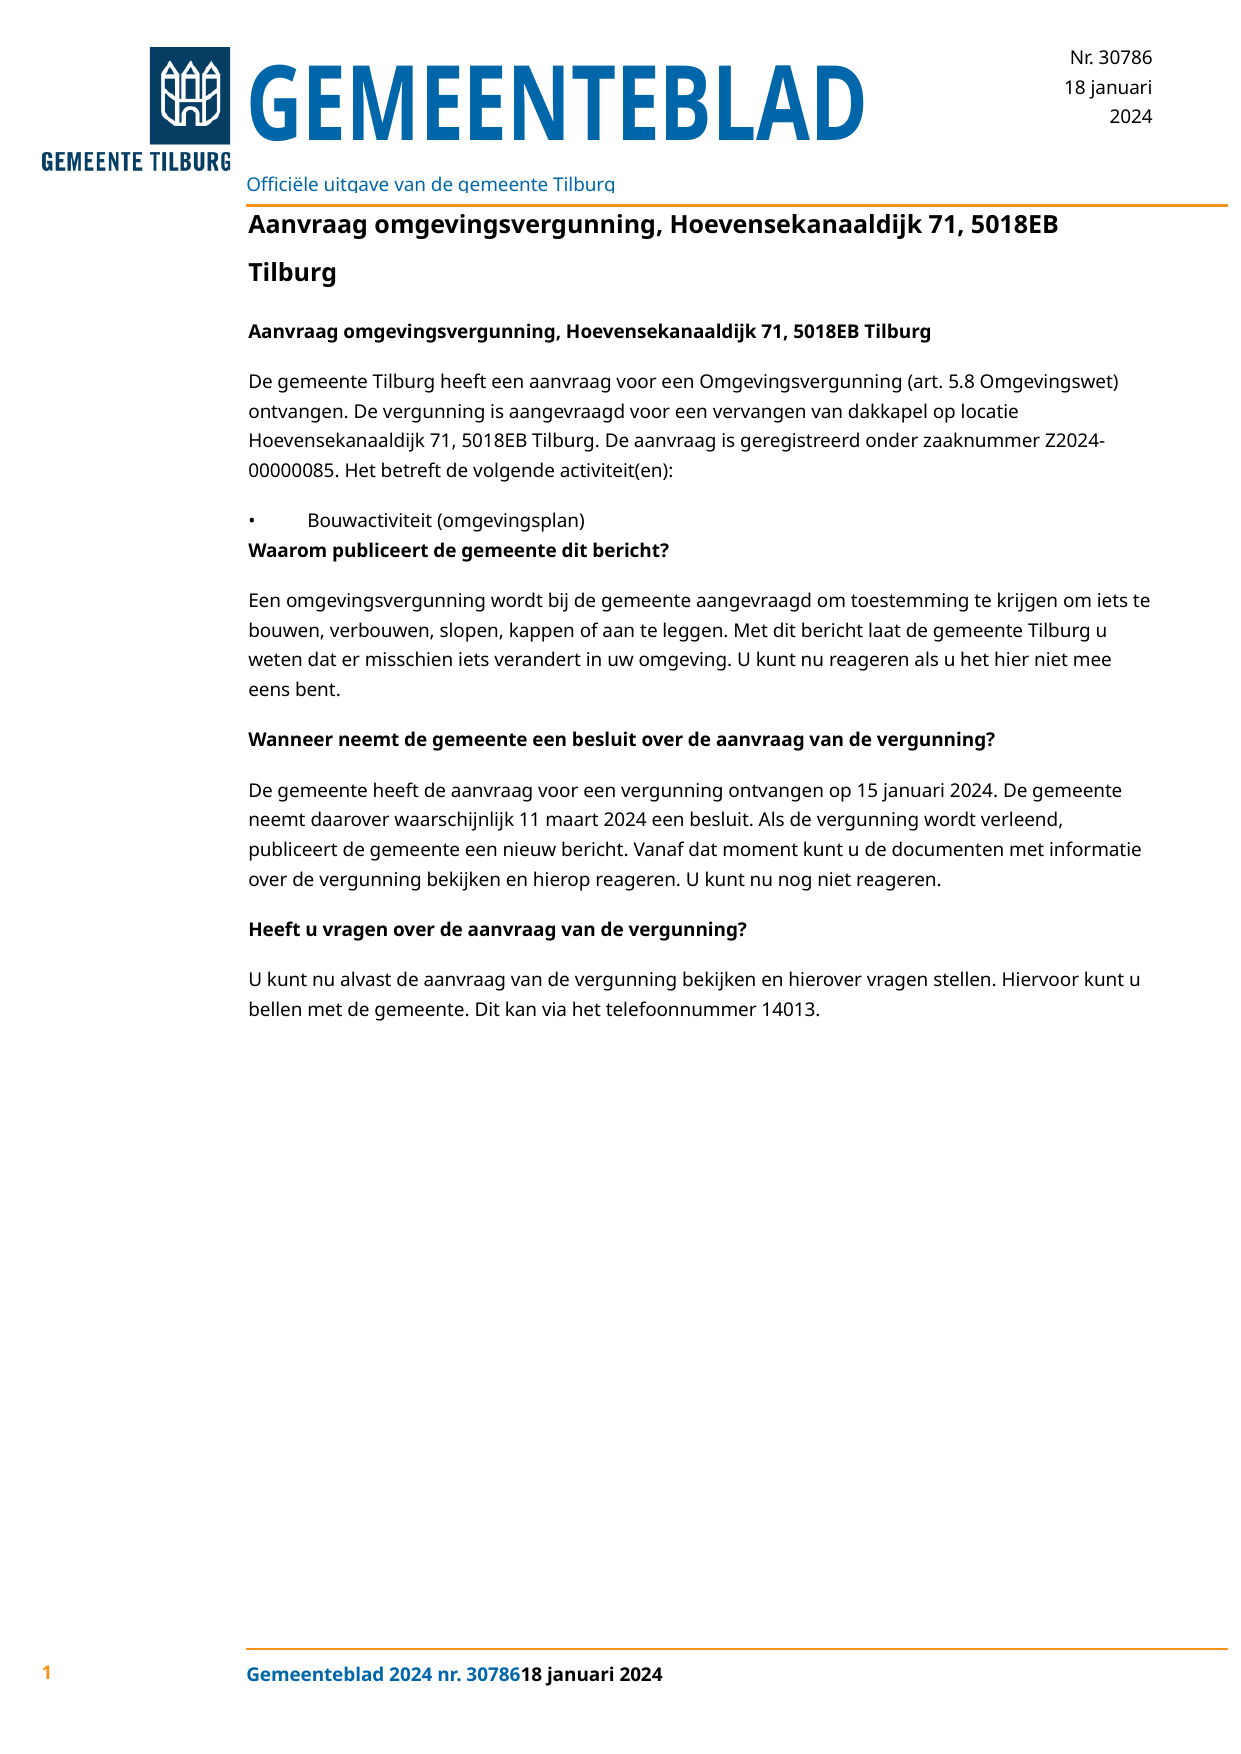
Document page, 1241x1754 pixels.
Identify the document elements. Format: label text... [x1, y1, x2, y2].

text Waarom publiceert de gemeente dit bericht? [248, 537, 1152, 563]
list Bouwactiviteit (omgevingsplan) [248, 507, 1152, 533]
picture [41, 47, 231, 172]
text Aanvraag omgevingsvergunning, Hoevensekanaaldijk 71, 5018EB Tilburg [248, 318, 1152, 344]
text U kunt nu alvast de aanvraag van de vergunning bekijken en hierover vragen stellen. Hiervoor kunt u bellen met de gemeente. Dit kan via het telefoonnummer 14013. [248, 967, 1152, 1022]
text De gemeente Tilburg heeft een aanvraag voor een Omgevingsvergunning (art. 5.8 Omgevingswet) ontvangen. De vergunning is aangevraagd voor een vervangen van dakkapel op locatie Hoevensekanaaldijk 71, 5018EB Tilburg. De aanvraag is geregistreerd onder zaaknummer Z2024-00000085. Het betreft de volgende activiteit(en): [248, 368, 1152, 483]
text Aanvraag omgevingsvergunning, Hoevensekanaaldijk 71, 5018EB Tilburg [248, 207, 1152, 288]
text De gemeente heeft de aanvraag voor een vergunning ontvangen op 15 januari 2024. De gemeente neemt daarover waarschijnlijk 11 maart 2024 een besluit. Als de vergunning wordt verleend, publiceert de gemeente een nieuw bericht. Vanaf dat moment kunt u de documenten met informatie over de vergunning bekijken en hierop reageren. U kunt nu nog niet reageren. [248, 777, 1152, 892]
text Een omgevingsvergunning wordt bij de gemeente aangevraagd om toestemming te krijgen om iets te bouwen, verbouwen, slopen, kappen of aan te leggen. Met dit bericht laat de gemeente Tilburg u weten dat er misschien iets verandert in uw omgeving. U kunt nu reageren als u het hier niet mee eens bent. [248, 587, 1152, 702]
text Heeft u vragen over de aanvraag van de vergunning? [248, 916, 1152, 942]
text Wanneer neemt de gemeente een besluit over de aanvraag van de vergunning? [248, 727, 1152, 752]
